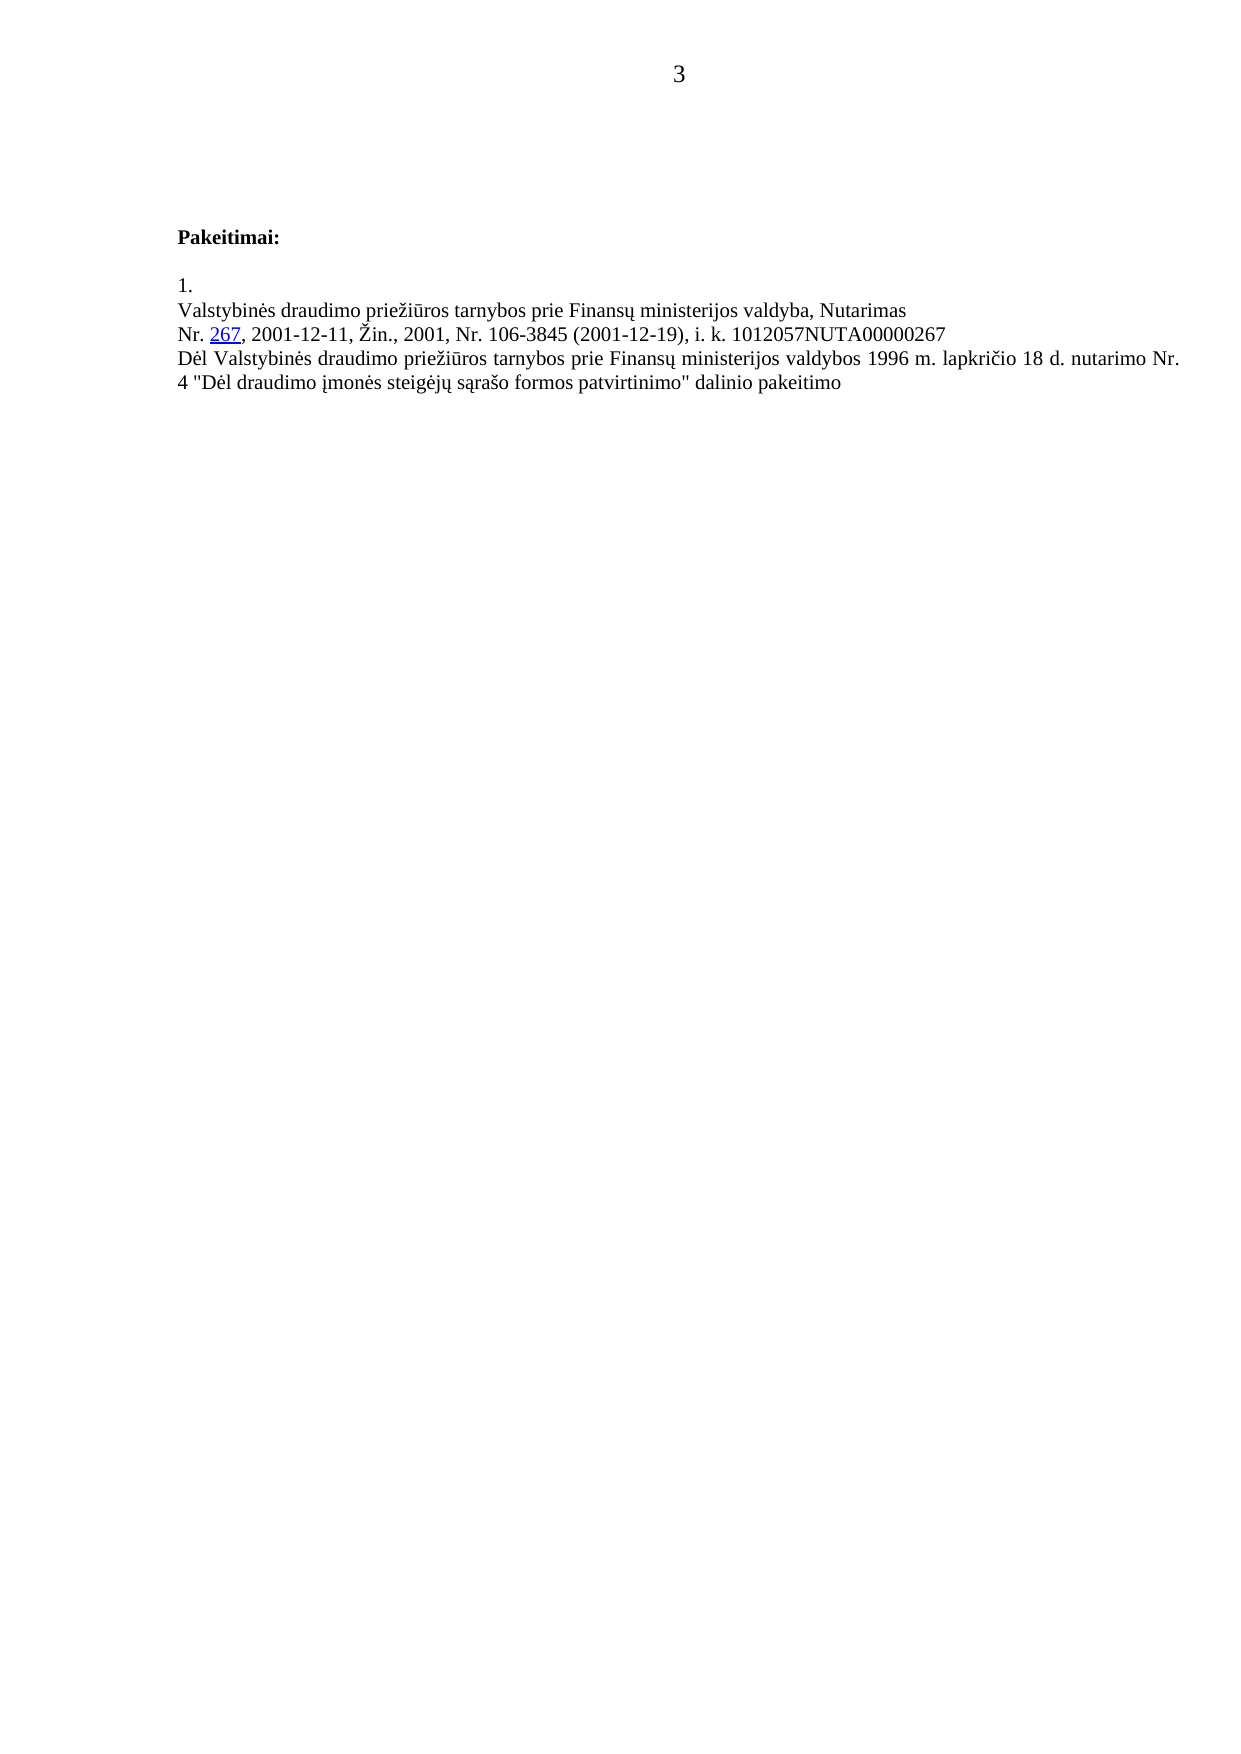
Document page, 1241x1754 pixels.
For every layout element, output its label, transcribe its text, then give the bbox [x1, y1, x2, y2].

text Dėl Valstybinės draudimo priežiūros tarnybos prie Finansų ministerijos valdybos 1996 m. lapkričio 18 d. nutarimo Nr. 4 "Dėl draudimo įmonės steigėjų sąrašo formos patvirtinimo" dalinio pakeitimo [177, 346, 1181, 394]
text Nr. 267, 2001-12-11, Žin., 2001, Nr. 106-3845 (2001-12-19), i. k. 1012057NUTA00000267 [177, 322, 1181, 346]
text Pakeitimai: [177, 225, 1181, 249]
text 1. [177, 273, 1181, 297]
text Valstybinės draudimo priežiūros tarnybos prie Finansų ministerijos valdyba, Nutarimas [177, 297, 1181, 322]
